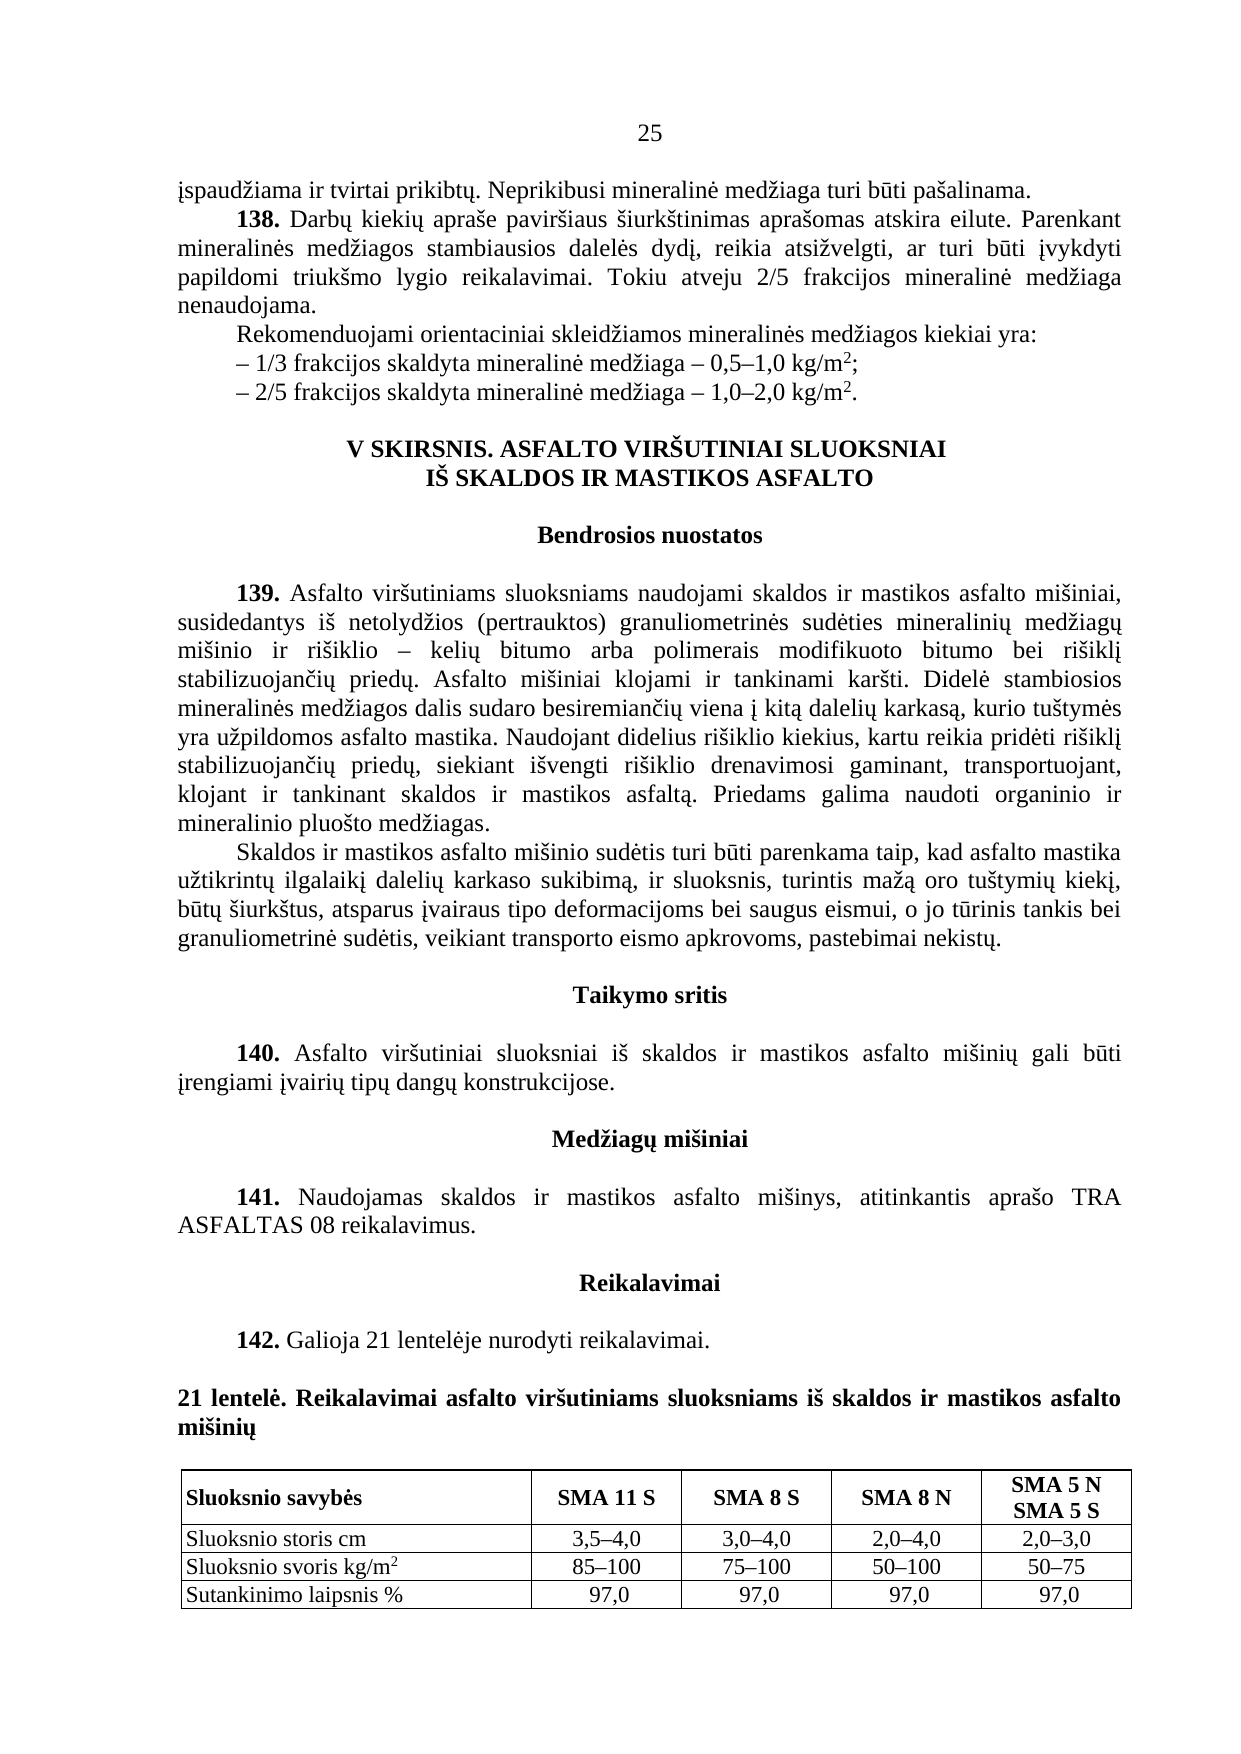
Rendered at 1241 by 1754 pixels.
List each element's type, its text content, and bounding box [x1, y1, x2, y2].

text 139. Asfalto viršutiniams sluoksniams naudojami skaldos ir mastikos asfalto mišiniai, susidedantys iš netolydžios (pertrauktos) granuliometrinės sudėties mineralinių medžiagų mišinio ir rišiklio – kelių bitumo arba polimerais modifikuoto bitumo bei rišiklį stabilizuojančių priedų. Asfalto mišiniai klojami ir tankinami karšti. Didelė stambiosios mineralinės medžiagos dalis sudaro besiremiančių viena į kitą dalelių karkasą, kurio tuštymės yra užpildomos asfalto mastika. Naudojant didelius rišiklio kiekius, kartu reikia pridėti rišiklį stabilizuojančių priedų, siekiant išvengti rišiklio drenavimosi gaminant, transportuojant, klojant ir tankinant skaldos ir mastikos asfaltą. Priedams galima naudoti organinio ir mineralinio pluošto medžiagas. [177, 578, 1122, 837]
text 21 lentelė. Reikalavimai asfalto viršutiniams sluoksniams iš skaldos ir mastikos asfalto mišinių [177, 1383, 1122, 1441]
table_header SMA 11 S [532, 1471, 681, 1524]
text 141. Naudojamas skaldos ir mastikos asfalto mišinys, atitinkantis aprašo TRA ASFALTAS 08 reikalavimus. [177, 1182, 1122, 1239]
text 140. Asfalto viršutiniai sluoksniai iš skaldos ir mastikos asfalto mišinių gali būti įrengiami įvairių tipų dangų konstrukcijose. [177, 1038, 1122, 1096]
text 138. Darbų kiekių apraše paviršiaus šiurkštinimas aprašomas atskira eilute. Parenkant mineralinės medžiagos stambiausios dalelės dydį, reikia atsižvelgti, ar turi būti įvykdyti papildomi triukšmo lygio reikalavimai. Tokiu atveju 2/5 frakcijos mineralinė medžiaga nenaudojama. [177, 204, 1122, 319]
text Rekomenduojami orientaciniai skleidžiamos mineralinės medžiagos kiekiai yra: [177, 319, 1122, 348]
text IŠ SKALDOS IR MASTIKOS ASFALTO [177, 463, 1122, 492]
table_cell 50–75 [1127, 1553, 1131, 1579]
table_header SMA 8 S [682, 1471, 831, 1524]
table_header SMA 8 N [832, 1471, 981, 1524]
text – 1/3 frakcijos skaldyta mineralinė medžiaga – 0,5–1,0 kg/m2; [177, 348, 1122, 377]
text Bendrosios nuostatos [177, 521, 1122, 549]
text – 2/5 frakcijos skaldyta mineralinė medžiaga – 1,0–2,0 kg/m2. [177, 377, 1122, 406]
table_header Sluoksnio savybės [182, 1471, 531, 1524]
text įspaudžiama ir tvirtai prikibtų. Neprikibusi mineralinė medžiaga turi būti pašalinama. [177, 176, 1122, 204]
text 142. Galioja 21 lentelėje nurodyti reikalavimai. [177, 1326, 1122, 1354]
text V SKIRSNIS. ASFALTO VIRŠUTINIAI SLUOKSNIAI [177, 434, 1122, 463]
text Taikymo sritis [177, 981, 1122, 1009]
text Medžiagų mišiniai [177, 1124, 1122, 1153]
text Reikalavimai [177, 1268, 1122, 1297]
text Skaldos ir mastikos asfalto mišinio sudėtis turi būti parenkama taip, kad asfalto mastika užtikrintų ilgalaikį dalelių karkaso sukibimą, ir sluoksnis, turintis mažą oro tuštymių kiekį, būtų šiurkštus, atsparus įvairaus tipo deformacijoms bei saugus eismui, o jo tūrinis tankis bei granuliometrinė sudėtis, veikiant transporto eismo apkrovoms, pastebimai nekistų. [177, 837, 1122, 952]
table_cell 50–75 [982, 1553, 986, 1579]
